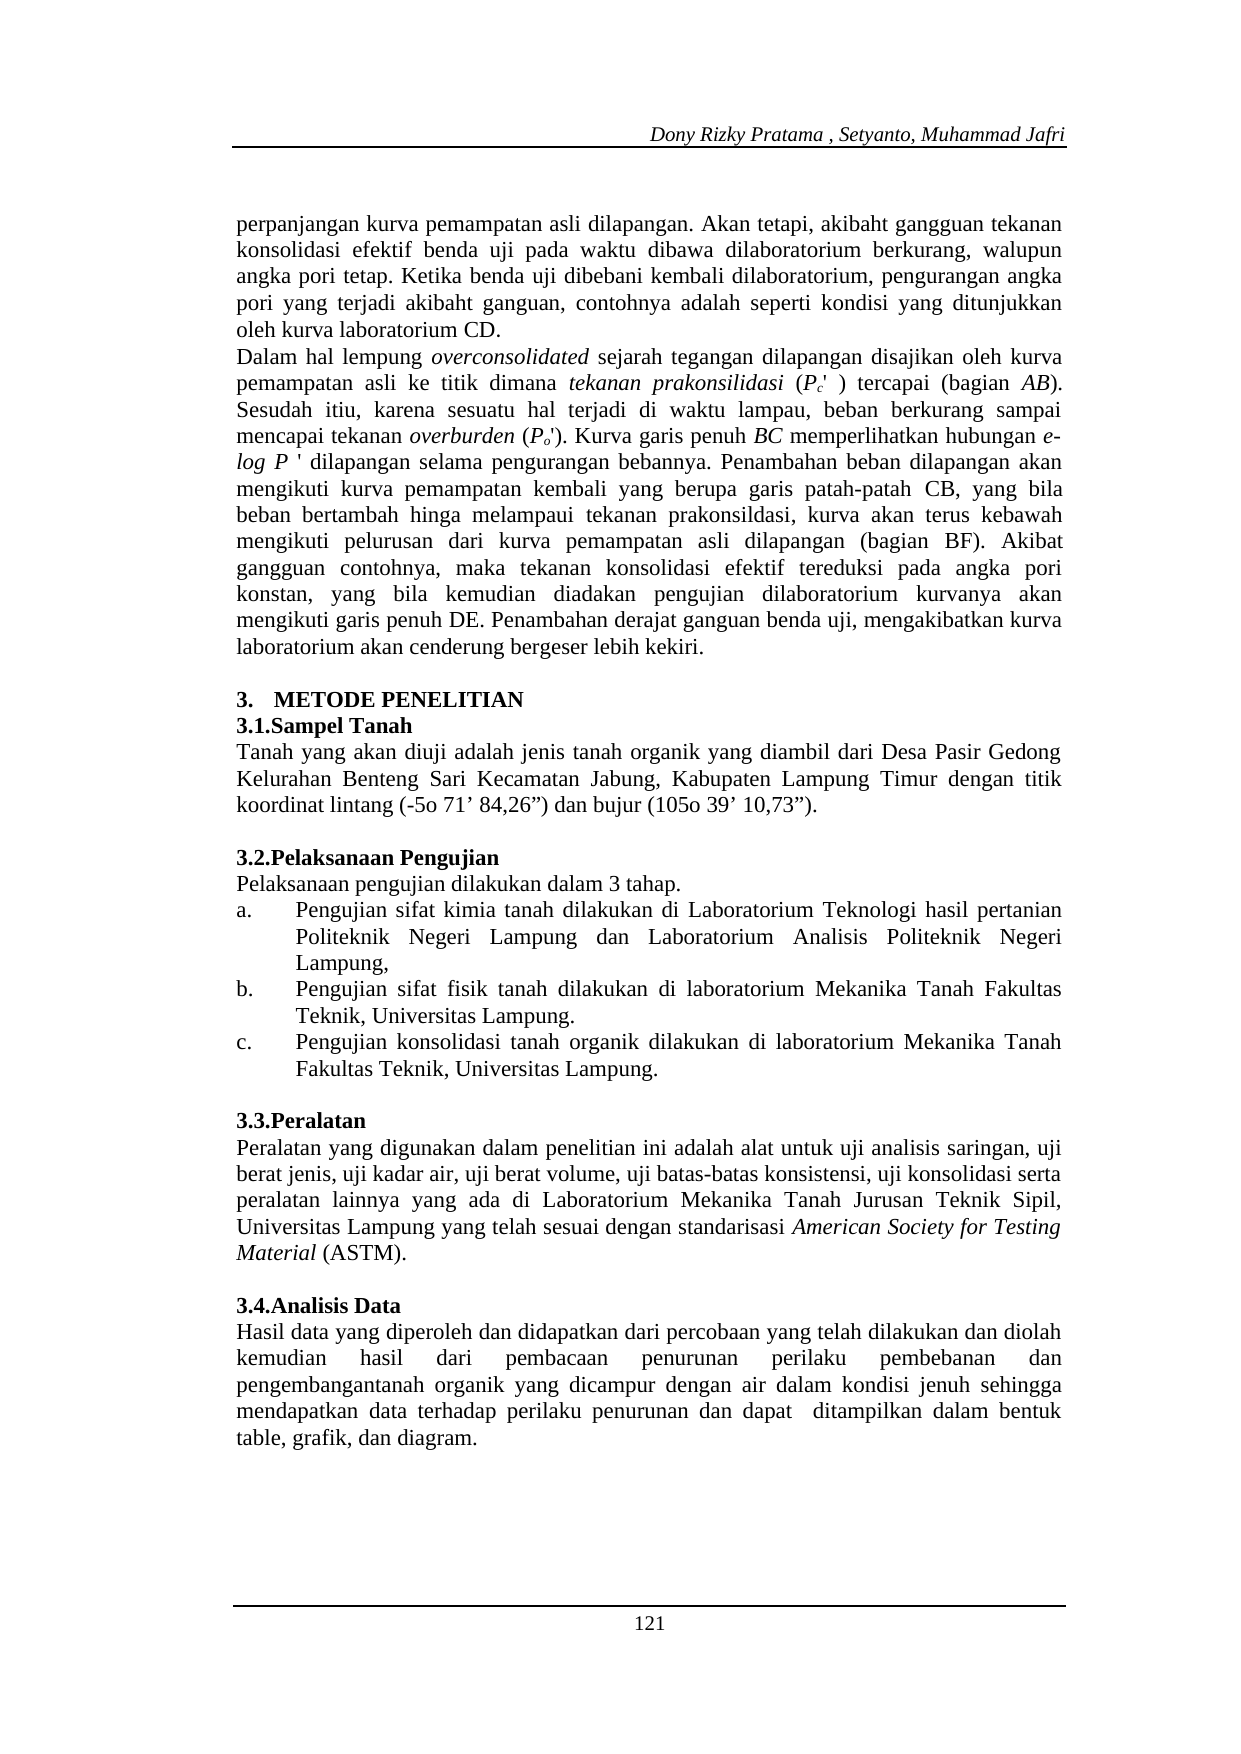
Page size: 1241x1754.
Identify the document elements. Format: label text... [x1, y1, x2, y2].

text Peralatan yang digunakan dalam penelitian ini adalah alat untuk uji analisis saringan, uji berat jenis, uji kadar air, uji berat volume, uji batas-batas konsistensi, uji konsolidasi serta peralatan lainnya yang ada di Laboratorium Mekanika Tanah Jurusan Teknik Sipil, Universitas Lampung yang telah sesuai dengan standarisasi American Society for Testing Material (ASTM). [236, 1134, 1063, 1265]
list c. Pengujian konsolidasi tanah organik dilakukan di laboratorium Mekanika Tanah Fakultas Teknik, Universitas Lampung. [236, 1028, 1063, 1081]
text Dalam hal lempung overconsolidated sejarah tegangan dilapangan disajikan oleh kurva pemampatan asli ke titik dimana tekanan prakonsilidasi (Pc' ) tercapai (bagian AB). Sesudah itiu, karena sesuatu hal terjadi di waktu lampau, beban berkurang sampai mencapai tekanan overburden (Po'). Kurva garis penuh BC memperlihatkan hubungan e-log P ' dilapangan selama pengurangan bebannya. Penambahan beban dilapangan akan mengikuti kurva pemampatan kembali yang berupa garis patah-patah CB, yang bila beban bertambah hinga melampaui tekanan prakonsildasi, kurva akan terus kebawah mengikuti pelurusan dari kurva pemampatan asli dilapangan (bagian BF). Akibat gangguan contohnya, maka tekanan konsolidasi efektif tereduksi pada angka pori konstan, yang bila kemudian diadakan pengujian dilaboratorium kurvanya akan mengikuti garis penuh DE. Penambahan derajat ganguan benda uji, mengakibatkan kurva laboratorium akan cenderung bergeser lebih kekiri. [236, 343, 1063, 659]
text perpanjangan kurva pemampatan asli dilapangan. Akan tetapi, akibaht gangguan tekanan konsolidasi efektif benda uji pada waktu dibawa dilaboratorium berkurang, walupun angka pori tetap. Ketika benda uji dibebani kembali dilaboratorium, pengurangan angka pori yang terjadi akibaht ganguan, contohnya adalah seperti kondisi yang ditunjukkan oleh kurva laboratorium CD. [236, 209, 1063, 343]
list 3.3.Peralatan [236, 1107, 1063, 1134]
list 3.2.Pelaksanaan Pengujian [236, 844, 1063, 870]
list 3.1.Sampel Tanah [236, 712, 1063, 738]
text Hasil data yang diperoleh dan didapatkan dari percobaan yang telah dilakukan dan diolah kemudian hasil dari pembacaan penurunan perilaku pembebanan dan pengembangantanah organik yang dicampur dengan air dalam kondisi jenuh sehingga mendapatkan data terhadap perilaku penurunan dan dapat ditampilkan dalam bentuk table, grafik, dan diagram. [236, 1318, 1063, 1450]
list b. Pengujian sifat fisik tanah dilakukan di laboratorium Mekanika Tanah Fakultas Teknik, Universitas Lampung. [236, 976, 1063, 1028]
list METODE PENELITIAN [236, 686, 1063, 712]
text a. Pengujian sifat kimia tanah dilakukan di Laboratorium Teknologi hasil pertanian Politeknik Negeri Lampung dan Laboratorium Analisis Politeknik Negeri Lampung, [236, 896, 1063, 976]
list 3.4.Analisis Data [236, 1292, 1063, 1318]
text Tanah yang akan diuji adalah jenis tanah organik yang diambil dari Desa Pasir Gedong Kelurahan Benteng Sari Kecamatan Jabung, Kabupaten Lampung Timur dengan titik koordinat lintang (-5o 71’ 84,26”) dan bujur (105o 39’ 10,73”). [236, 738, 1063, 817]
list Pelaksanaan pengujian dilakukan dalam 3 tahap. [236, 870, 1063, 896]
